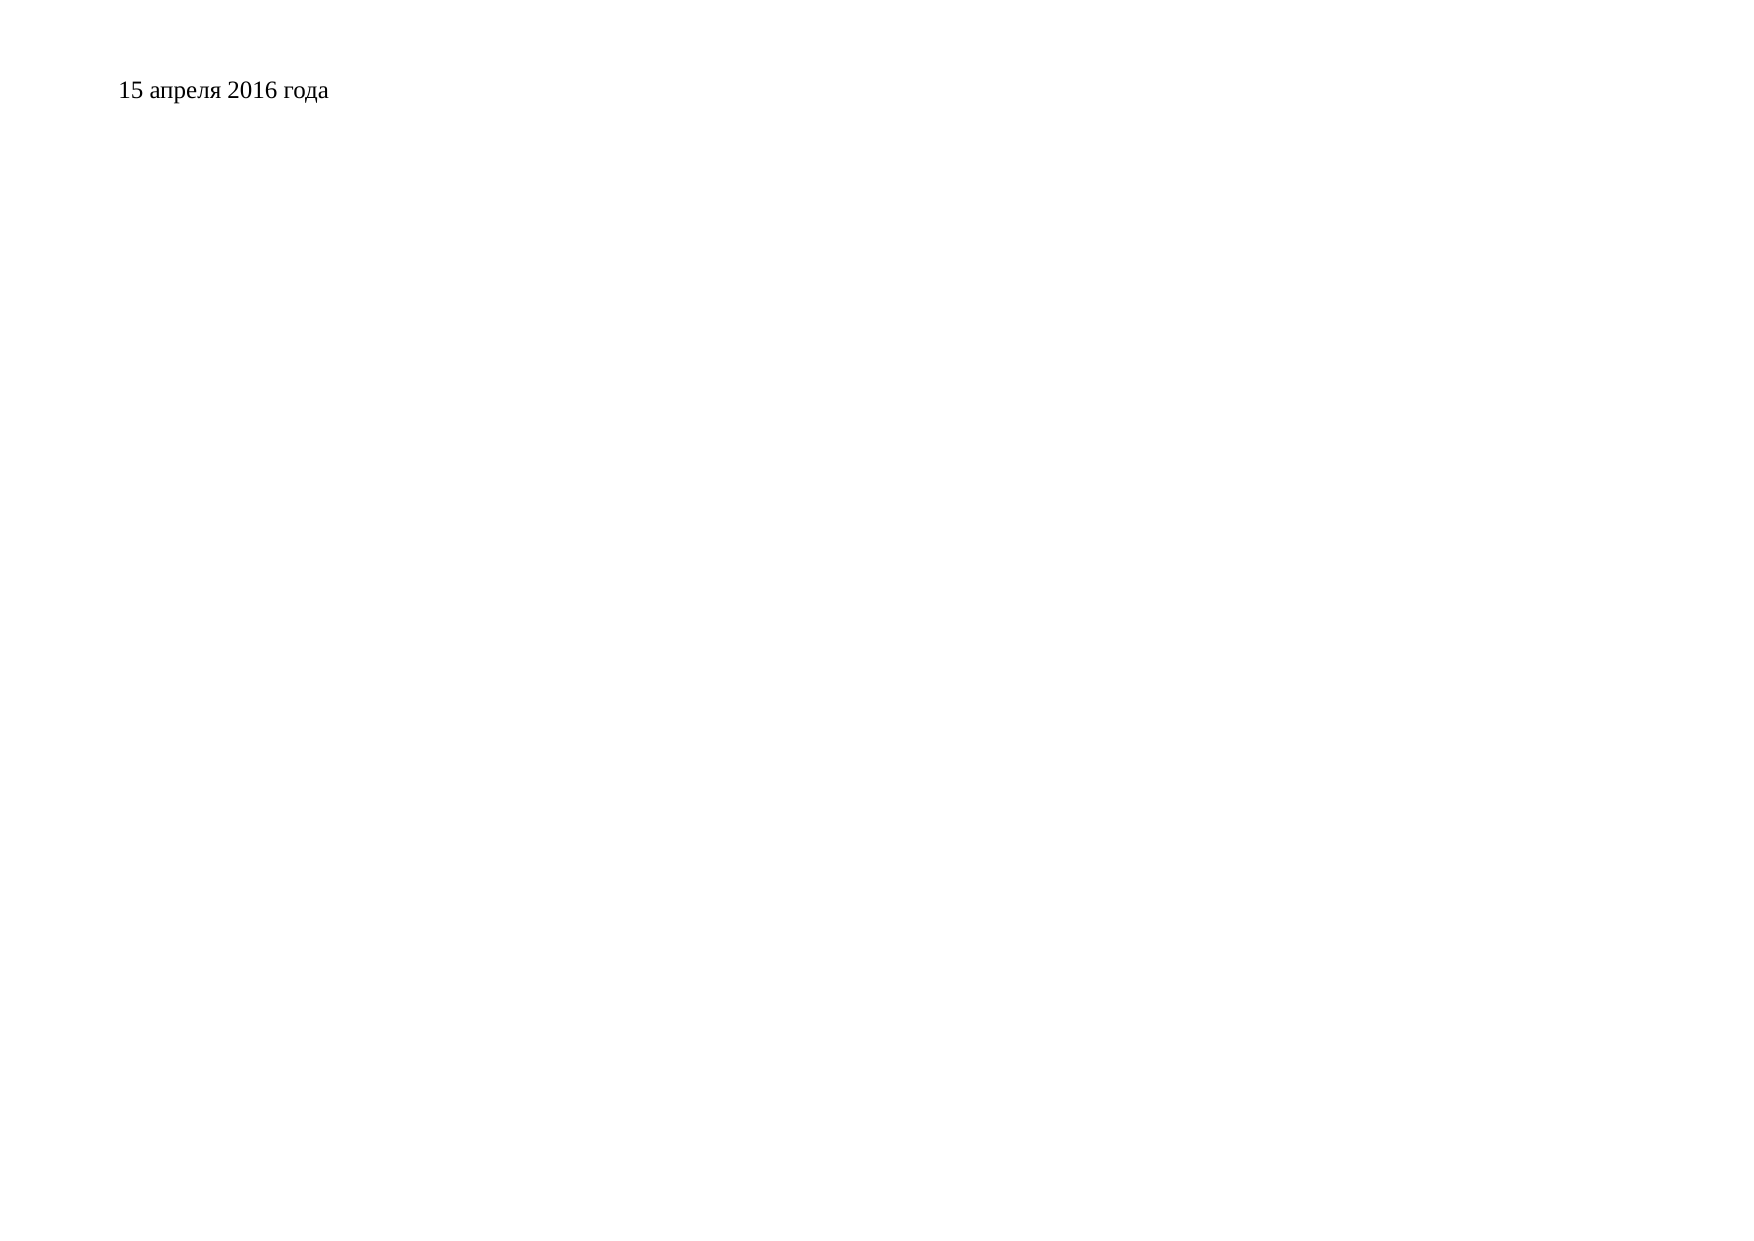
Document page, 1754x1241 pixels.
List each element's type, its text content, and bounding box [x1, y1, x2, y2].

text 15 апреля 2016 года [118, 75, 1636, 104]
